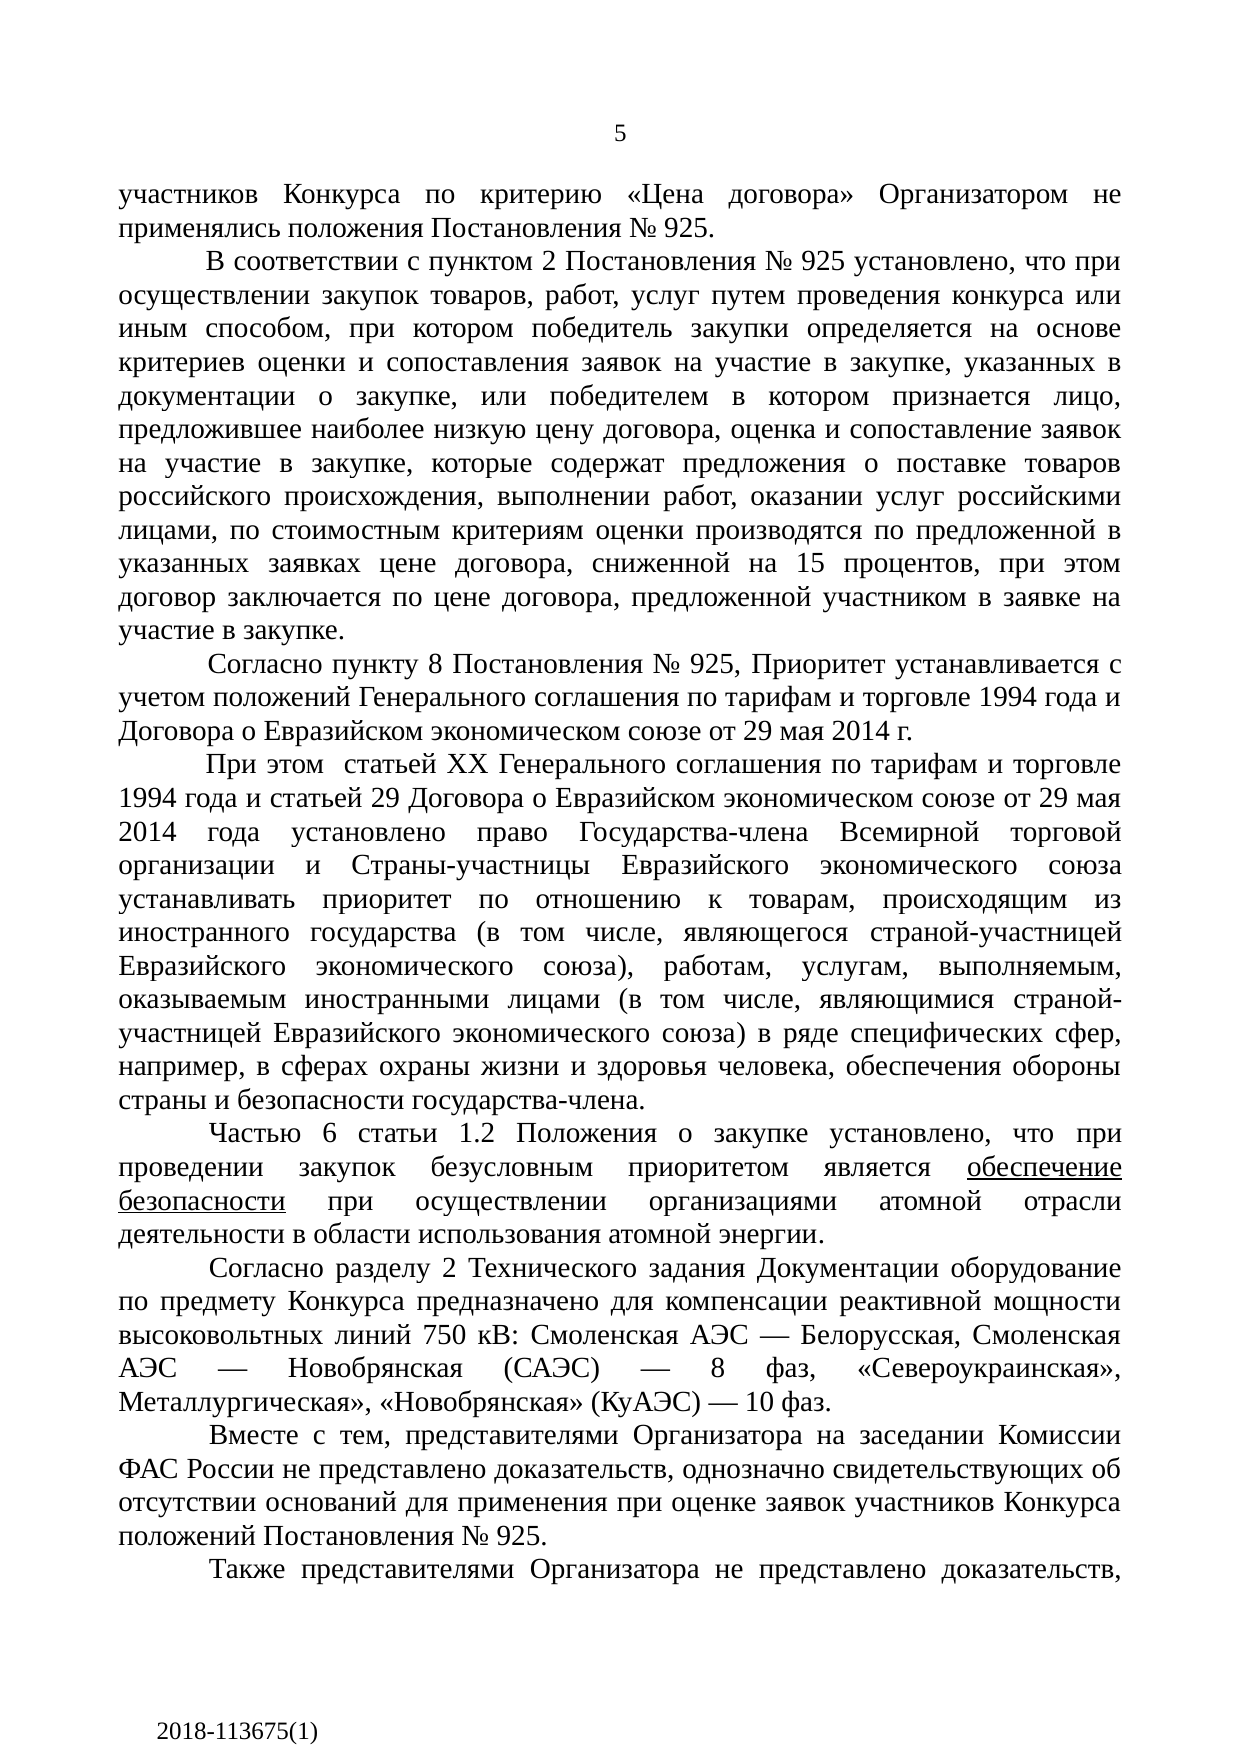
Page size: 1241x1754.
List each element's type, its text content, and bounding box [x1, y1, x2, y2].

text участников Конкурса по критерию «Цена договора» Организатором не применялись положения Постановления № 925. [118, 176, 1122, 243]
text При этом статьей ХХ Генерального соглашения по тарифам и торговле 1994 года и статьей 29 Договора о Евразийском экономическом союзе от 29 мая 2014 года установлено право Государства-члена Всемирной торговой организации и Страны-участницы Евразийского экономического союза устанавливать приоритет по отношению к товарам, происходящим из иностранного государства (в том числе, являющегося страной-участницей Евразийского экономического союза), работам, услугам, выполняемым, оказываемым иностранными лицами (в том числе, являющимися страной-участницей Евразийского экономического союза) в ряде специфических сфер, например, в сферах охраны жизни и здоровья человека, обеспечения обороны страны и безопасности государства-члена. [118, 747, 1122, 1116]
text Также представителями Организатора не представлено доказательств, [118, 1552, 1122, 1585]
text Согласно пункту 8 Постановления № 925, Приоритет устанавливается с учетом положений Генерального соглашения по тарифам и торговле 1994 года и Договора о Евразийском экономическом союзе от 29 мая 2014 г. [118, 646, 1122, 747]
text В соответствии с пунктом 2 Постановления № 925 установлено, что при осуществлении закупок товаров, работ, услуг путем проведения конкурса или иным способом, при котором победитель закупки определяется на основе критериев оценки и сопоставления заявок на участие в закупке, указанных в документации о закупке, или победителем в котором признается лицо, предложившее наиболее низкую цену договора, оценка и сопоставление заявок на участие в закупке, которые содержат предложения о поставке товаров российского происхождения, выполнении работ, оказании услуг российскими лицами, по стоимостным критериям оценки производятся по предложенной в указанных заявках цене договора, сниженной на 15 процентов, при этом договор заключается по цене договора, предложенной участником в заявке на участие в закупке. [118, 243, 1122, 646]
text Частью 6 статьи 1.2 Положения о закупке установлено, что при проведении закупок безусловным приоритетом является обеспечение безопасности при осуществлении организациями атомной отрасли деятельности в области использования атомной энергии. [118, 1116, 1122, 1250]
text Вместе с тем, представителями Организатора на заседании Комиссии ФАС России не представлено доказательств, однозначно свидетельствующих об отсутствии оснований для применения при оценке заявок участников Конкурса положений Постановления № 925. [118, 1417, 1122, 1552]
text Согласно разделу 2 Технического задания Документации оборудование по предмету Конкурса предназначено для компенсации реактивной мощности высоковольтных линий 750 кВ: Смоленская АЭС — Белорусская, Смоленская АЭС — Новобрянская (САЭС) — 8 фаз, «Североукраинская», Металлургическая», «Новобрянская» (КуАЭС) — 10 фаз. [118, 1250, 1122, 1417]
